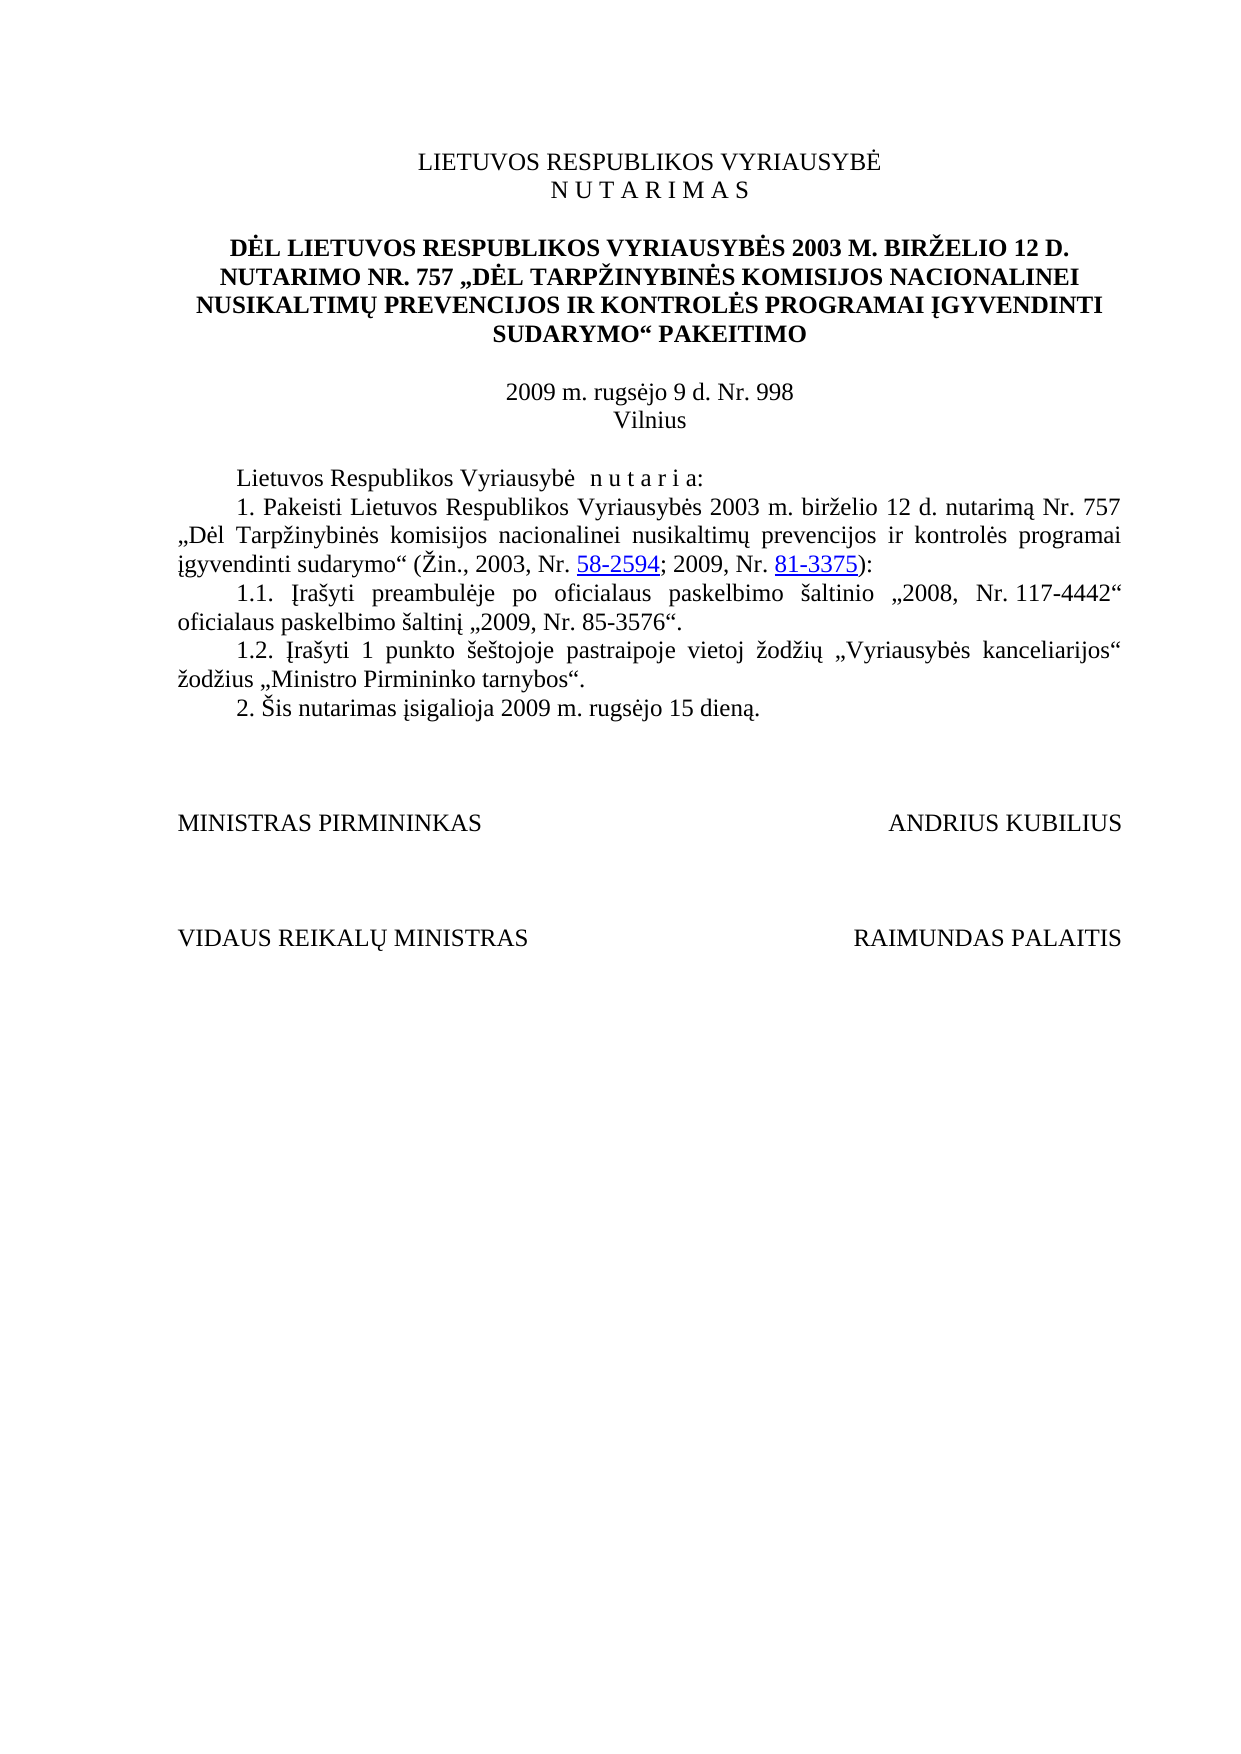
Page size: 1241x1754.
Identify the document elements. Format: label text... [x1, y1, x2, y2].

text VIDAUS REIKALŲ MINISTRAS RAIMUNDAS PALAITIS [177, 923, 1122, 952]
text Lietuvos Respublikos Vyriausybė [177, 147, 1122, 176]
text MINISTRAS PIRMININKAS ANDRIUS KUBILIUS [177, 808, 1122, 837]
text 1.1. Įrašyti preambulėje po oficialaus paskelbimo šaltinio „2008, Nr. 117-4442“ oficialaus paskelbimo šaltinį „2009, Nr. 85-3576“. [177, 578, 1122, 636]
text Lietuvos Respublikos Vyriausybė nutaria: [177, 463, 1122, 492]
text DĖL LIETUVOS RESPUBLIKOS VYRIAUSYBĖS 2003 M. BIRŽELIO 12 D. NUTARIMO NR. 757 „DĖL TARPŽINYBINĖS KOMISIJOS NACIONALINEI NUSIKALTIMŲ PREVENCIJOS IR KONTROLĖS PROGRAMAI ĮGYVENDINTI SUDARYMO“ PAKEITIMO [177, 233, 1122, 348]
text 2. Šis nutarimas įsigalioja 2009 m. rugsėjo 15 dieną. [177, 693, 1122, 722]
text 2009 m. rugsėjo 9 d. Nr. 998 [177, 377, 1122, 406]
text Vilnius [177, 406, 1122, 434]
text 1.2. Įrašyti 1 punkto šeštojoje pastraipoje vietoj žodžių „Vyriausybės kanceliarijos“ žodžius „Ministro Pirmininko tarnybos“. [177, 636, 1122, 693]
text 1. Pakeisti Lietuvos Respublikos Vyriausybės 2003 m. birželio 12 d. nutarimą Nr. 757 „Dėl Tarpžinybinės komisijos nacionalinei nusikaltimų prevencijos ir kontrolės programai įgyvendinti sudarymo“ (Žin., 2003, Nr. 58-2594; 2009, Nr. 81-3375): [177, 492, 1122, 578]
text NUTARIMAS [177, 176, 1122, 204]
